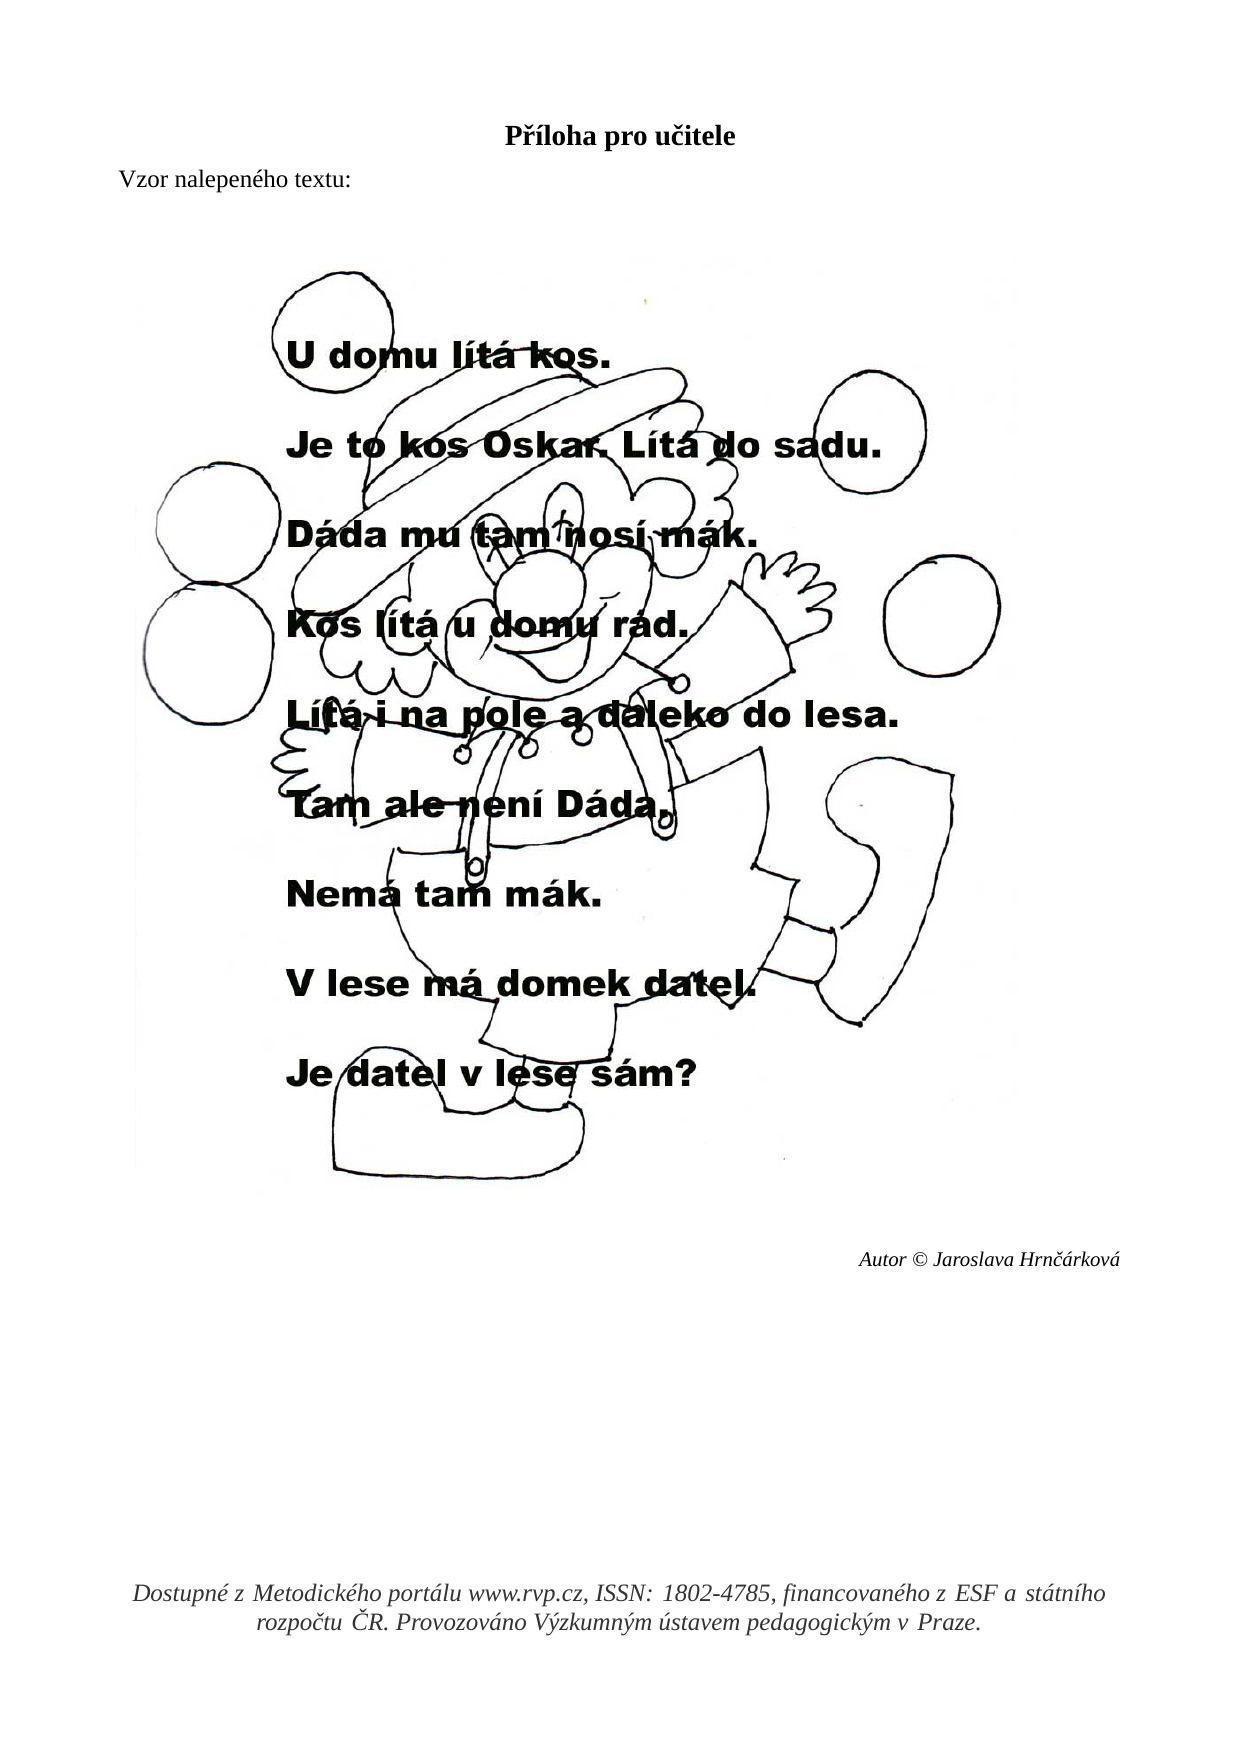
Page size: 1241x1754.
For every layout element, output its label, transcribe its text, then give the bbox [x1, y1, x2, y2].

text Vzor nalepeného textu: [118, 164, 1122, 193]
text Autor © Jaroslava Hrnčárková [118, 1247, 1122, 1271]
picture [134, 255, 1018, 1197]
text Příloha pro učitele [118, 118, 1122, 152]
